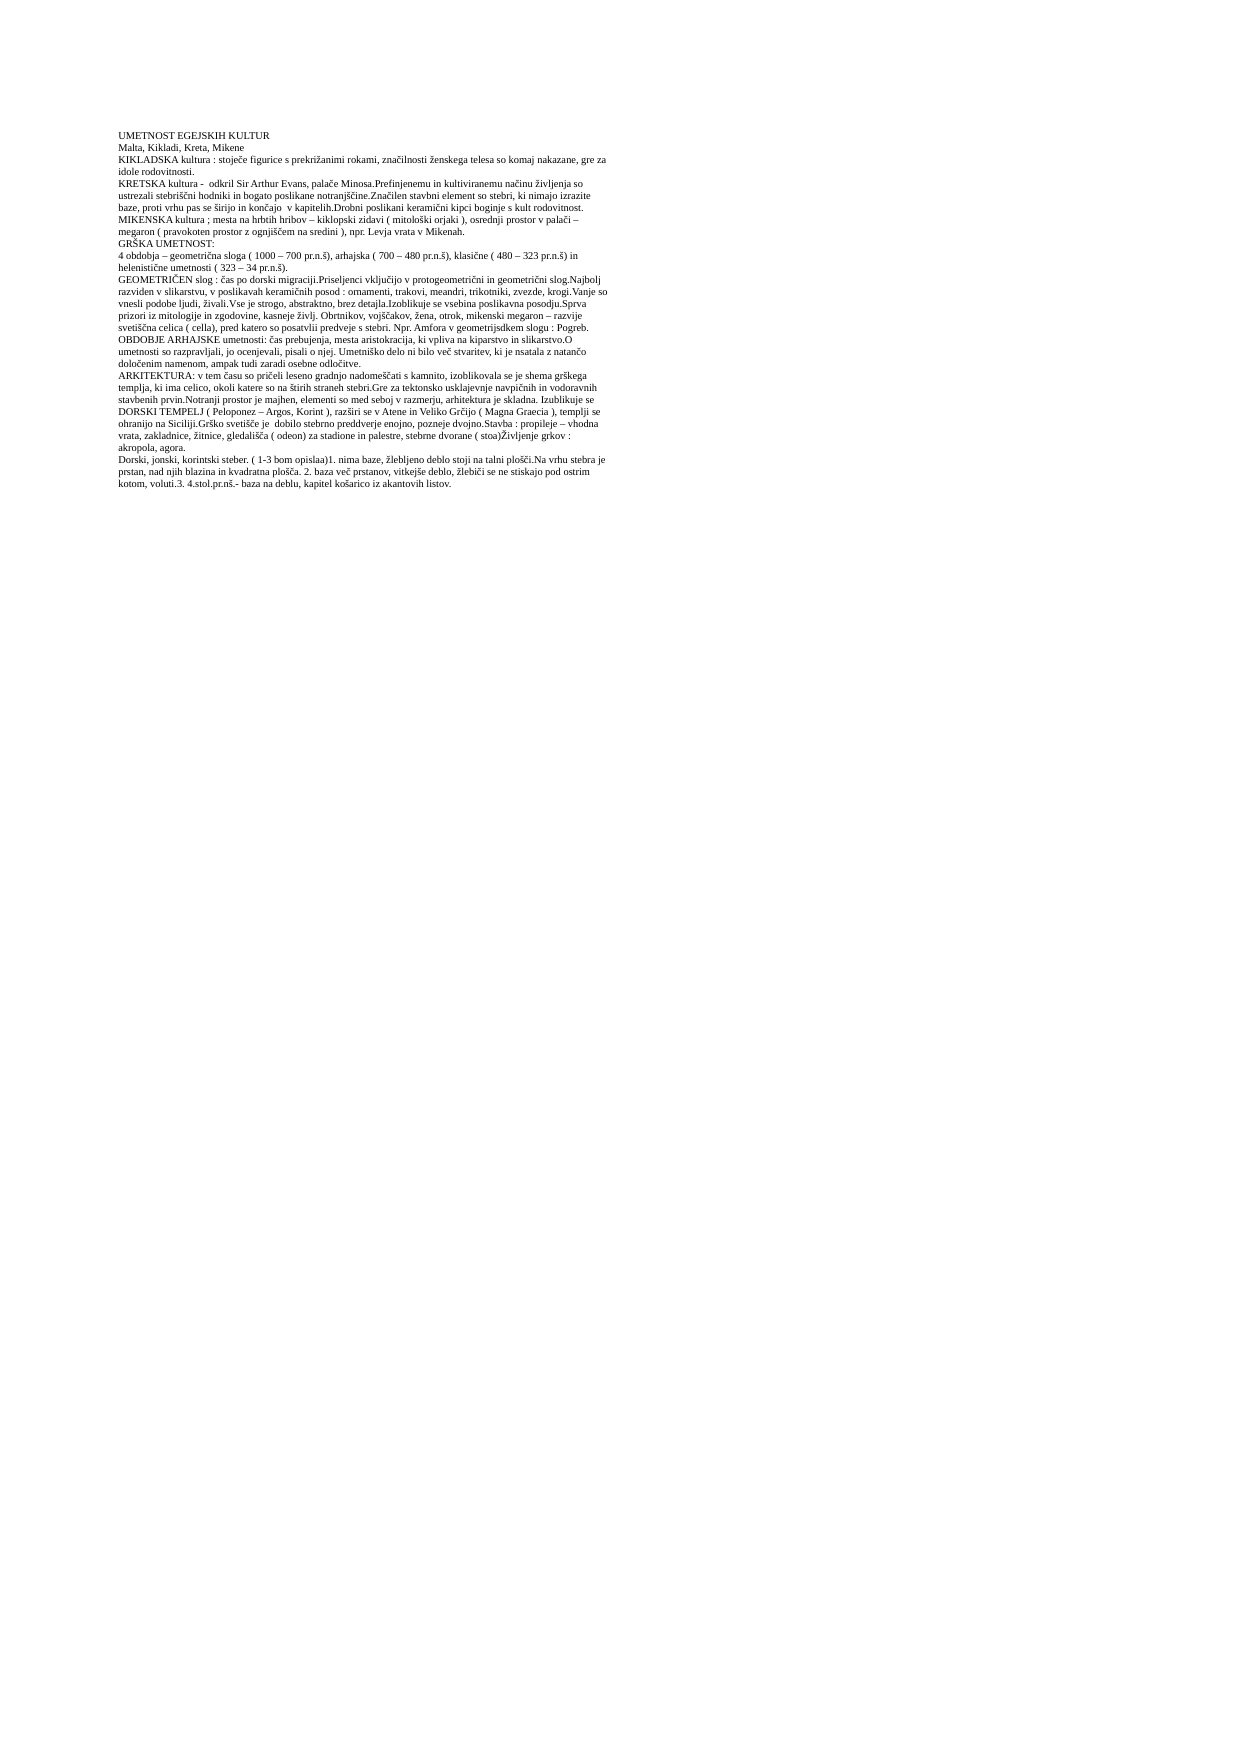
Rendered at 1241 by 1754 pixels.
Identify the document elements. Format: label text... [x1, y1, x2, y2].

text ARKITEKTURA: v tem času so pričeli leseno gradnjo nadomeščati s kamnito, izoblikovala se je shema grškega templja, ki ima celico, okoli katere so na štirih straneh stebri.Gre za tektonsko usklajevnje navpičnih in vodoravnih stavbenih prvin.Notranji prostor je majhen, elementi so med seboj v razmerju, arhitektura je skladna. Izublikuje se DORSKI TEMPELJ ( Peloponez – Argos, Korint ), razširi se v Atene in Veliko Grčijo ( Magna Graecia ), templji se ohranijo na Siciliji.Grško svetišče je dobilo stebrno preddverje enojno, pozneje dvojno.Stavba : propileje – vhodna vrata, zakladnice, žitnice, gledališča ( odeon) za stadione in palestre, stebrne dvorane ( stoa)Življenje grkov : akropola, agora. [118, 370, 608, 453]
text OBDOBJE ARHAJSKE umetnosti: čas prebujenja, mesta aristokracija, ki vpliva na kiparstvo in slikarstvo.O umetnosti so razpravljali, jo ocenjevali, pisali o njej. Umetniško delo ni bilo več stvaritev, ki je nsatala z natančo določenim namenom, ampak tudi zaradi osebne odločitve. [118, 334, 608, 370]
text GRŠKA UMETNOST: [118, 238, 608, 250]
text GEOMETRIČEN slog : čas po dorski migraciji.Priseljenci vključijo v protogeometrični in geometrični slog.Najbolj razviden v slikarstvu, v poslikavah keramičnih posod : ornamenti, trakovi, meandri, trikotniki, zvezde, krogi.Vanje so vnesli podobe ljudi, živali.Vse je strogo, abstraktno, brez detajla.Izoblikuje se vsebina poslikavna posodju.Sprva prizori iz mitologije in zgodovine, kasneje življ. Obrtnikov, vojščakov, žena, otrok, mikenski megaron – razvije svetiščna celica ( cella), pred katero so posatvlii predveje s stebri. Npr. Amfora v geometrijsdkem slogu : Pogreb. [118, 274, 608, 334]
text Dorski, jonski, korintski steber. ( 1-3 bom opislaa)1. nima baze, žlebljeno deblo stoji na talni plošči.Na vrhu stebra je prstan, nad njih blazina in kvadratna plošča. 2. baza več prstanov, vitkejše deblo, žlebiči se ne stiskajo pod ostrim kotom, voluti.3. 4.stol.pr.nš.- baza na deblu, kapitel košarico iz akantovih listov. [118, 453, 608, 489]
text KIKLADSKA kultura : stoječe figurice s prekrižanimi rokami, značilnosti ženskega telesa so komaj nakazane, gre za idole rodovitnosti. [118, 154, 608, 178]
text 4 obdobja – geometrična sloga ( 1000 – 700 pr.n.š), arhajska ( 700 – 480 pr.n.š), klasične ( 480 – 323 pr.n.š) in helenistične umetnosti ( 323 – 34 pr.n.š). [118, 250, 608, 274]
text KRETSKA kultura - odkril Sir Arthur Evans, palače Minosa.Prefinjenemu in kultiviranemu načinu življenja so ustrezali stebriščni hodniki in bogato poslikane notranjščine.Značilen stavbni element so stebri, ki nimajo izrazite baze, proti vrhu pas se širijo in končajo v kapitelih.Drobni poslikani keramični kipci boginje s kult rodovitnost. [118, 178, 608, 214]
text Malta, Kikladi, Kreta, Mikene [118, 142, 608, 154]
text MIKENSKA kultura ; mesta na hrbtih hribov – kiklopski zidavi ( mitološki orjaki ), osrednji prostor v palači – megaron ( pravokoten prostor z ognjiščem na sredini ), npr. Levja vrata v Mikenah. [118, 214, 608, 238]
text UMETNOST EGEJSKIH KULTUR [118, 130, 608, 142]
